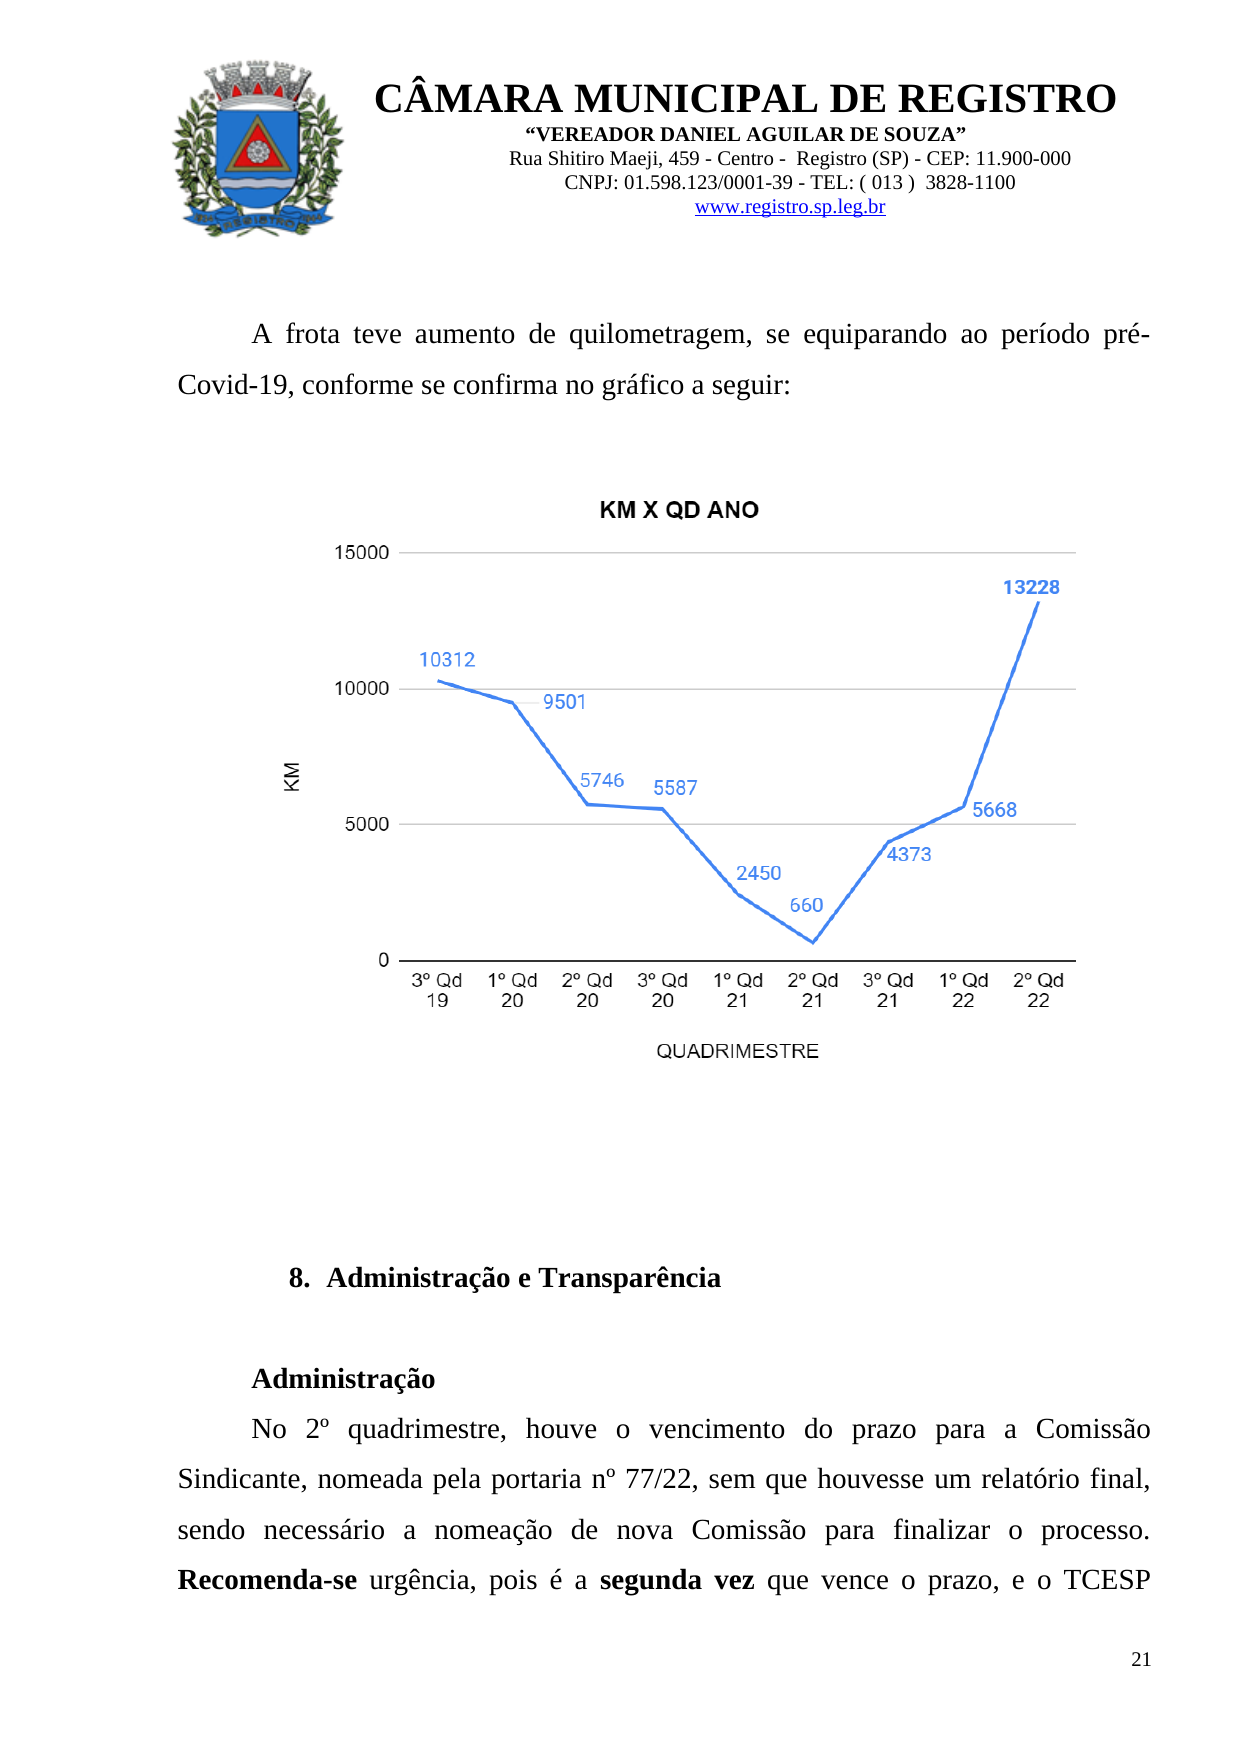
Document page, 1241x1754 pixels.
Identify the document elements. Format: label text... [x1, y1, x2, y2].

text No 2º quadrimestre, houve o vencimento do prazo para a Comissão Sindicante, nomeada pela portaria nº 77/22, sem que houvesse um relatório final, sendo necessário a nomeação de nova Comissão para finalizar o processo. Recomenda-se urgência, pois é a segunda vez que vence o prazo, e o TCESP [177, 1411, 1152, 1596]
text Administração [177, 1361, 1152, 1394]
subtitle Administração e Transparência [288, 1260, 1152, 1294]
picture [251, 467, 1107, 1093]
picture [168, 55, 349, 243]
text A frota teve aumento de quilometragem, se equiparando ao período pré-Covid-19, conforme se confirma no gráfico a seguir: [177, 316, 1152, 400]
